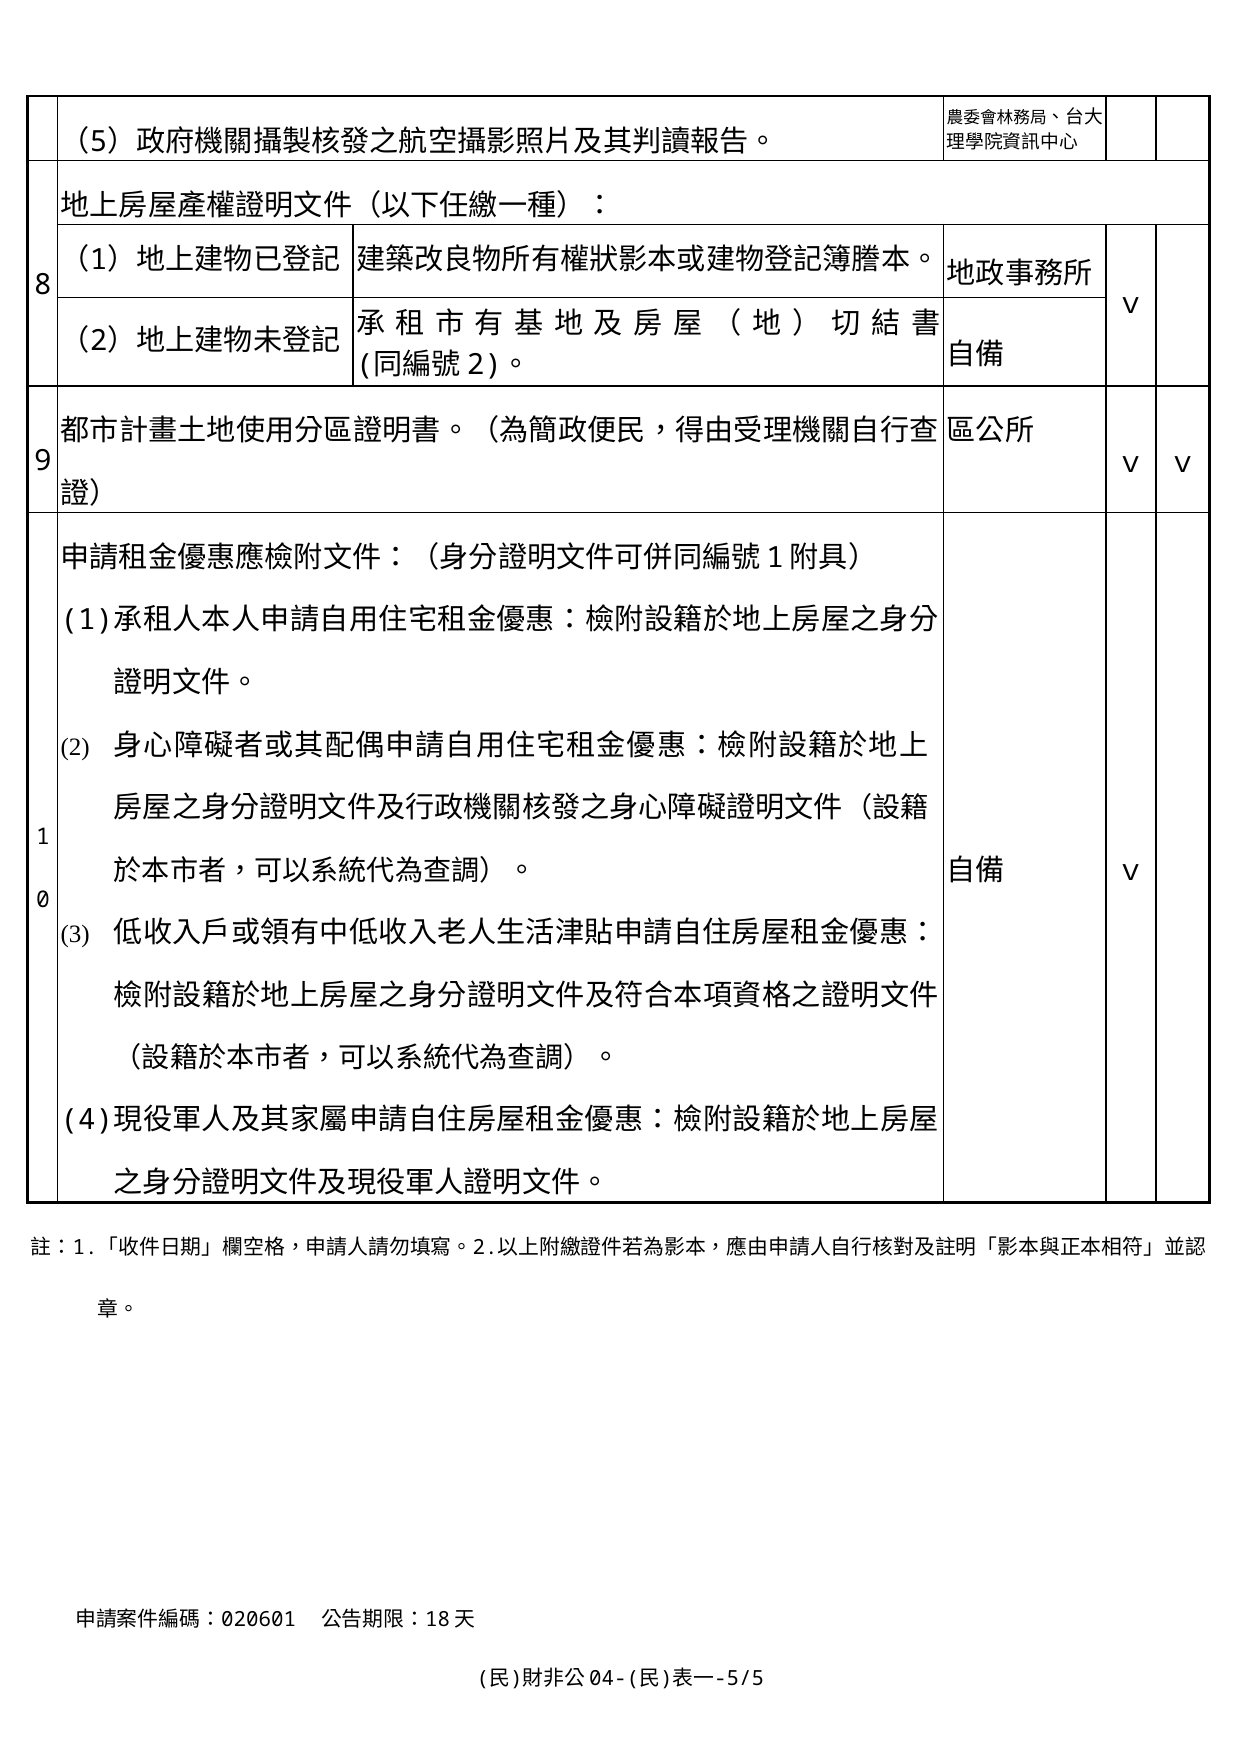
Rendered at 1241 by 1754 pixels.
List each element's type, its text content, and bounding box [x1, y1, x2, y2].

table_cell 農委會林務局、台大理學院資訊中心 [944, 97, 1105, 159]
table_cell 都市計畫土地使用分區證明書。（為簡政便民，得由受理機關自行查證） [58, 387, 943, 511]
table_cell 自備 [944, 513, 1105, 1201]
table_cell ｖ [1107, 513, 1155, 1201]
table_cell ｖ [1157, 387, 1208, 511]
table_cell [29, 97, 57, 159]
table_cell [1157, 225, 1208, 385]
table_cell ｖ [1107, 225, 1155, 385]
table_cell 區公所 [944, 387, 1105, 511]
table_cell 10 [29, 513, 57, 1201]
table_cell 申請租金優惠應檢附文件：（身分證明文件可併同編號1附具） 承租人本人申請自用住宅租金優惠：檢附設籍於地上房屋之身分證明文件。 身心障礙者或其配偶申請自用住宅租金優惠：檢附設籍於地上房屋之身分證明文件及行政機關核發之身心障礙證明文件（設籍於本市者，可以系統代為查調）。 低收入戶或領有中低收入老人生活津貼申請自住房屋租金優惠：檢附設籍於地上房屋之身分證明文件及符合本項資格之證明文件（設籍於本市者，可以系統代為查調）。 現役軍人及其家屬申請自住房屋租金優惠：檢附設籍於地上房屋之身分證明文件及現役軍人證明文件。 [58, 513, 943, 1201]
table_cell （1）地上建物已登記 [58, 225, 352, 296]
table_cell [1157, 97, 1208, 159]
table_cell 建築改良物所有權狀影本或建物登記簿謄本。 [354, 225, 943, 296]
table_cell （2）地上建物未登記 [58, 298, 352, 385]
table_cell [1157, 513, 1208, 1201]
text 註：1.「收件日期」欄空格，申請人請勿填寫。2.以上附繳證件若為影本，應由申請人自行核對及註明「影本與正本相符」並認章。 [31, 1204, 1225, 1329]
table_cell 8 [29, 161, 57, 385]
table_cell 9 [29, 387, 57, 511]
table_cell 自備 [944, 298, 1105, 385]
table_cell ｖ [1107, 387, 1155, 511]
table_cell 承租市有基地及房屋（地）切結書 (同編號2)。 [354, 298, 943, 385]
table_cell （5）政府機關攝製核發之航空攝影照片及其判讀報告。 [58, 97, 943, 159]
table_cell [1107, 97, 1155, 159]
table_cell 地政事務所 [944, 225, 1105, 296]
table_cell 地上房屋產權證明文件（以下任繳一種）： [58, 161, 1208, 223]
